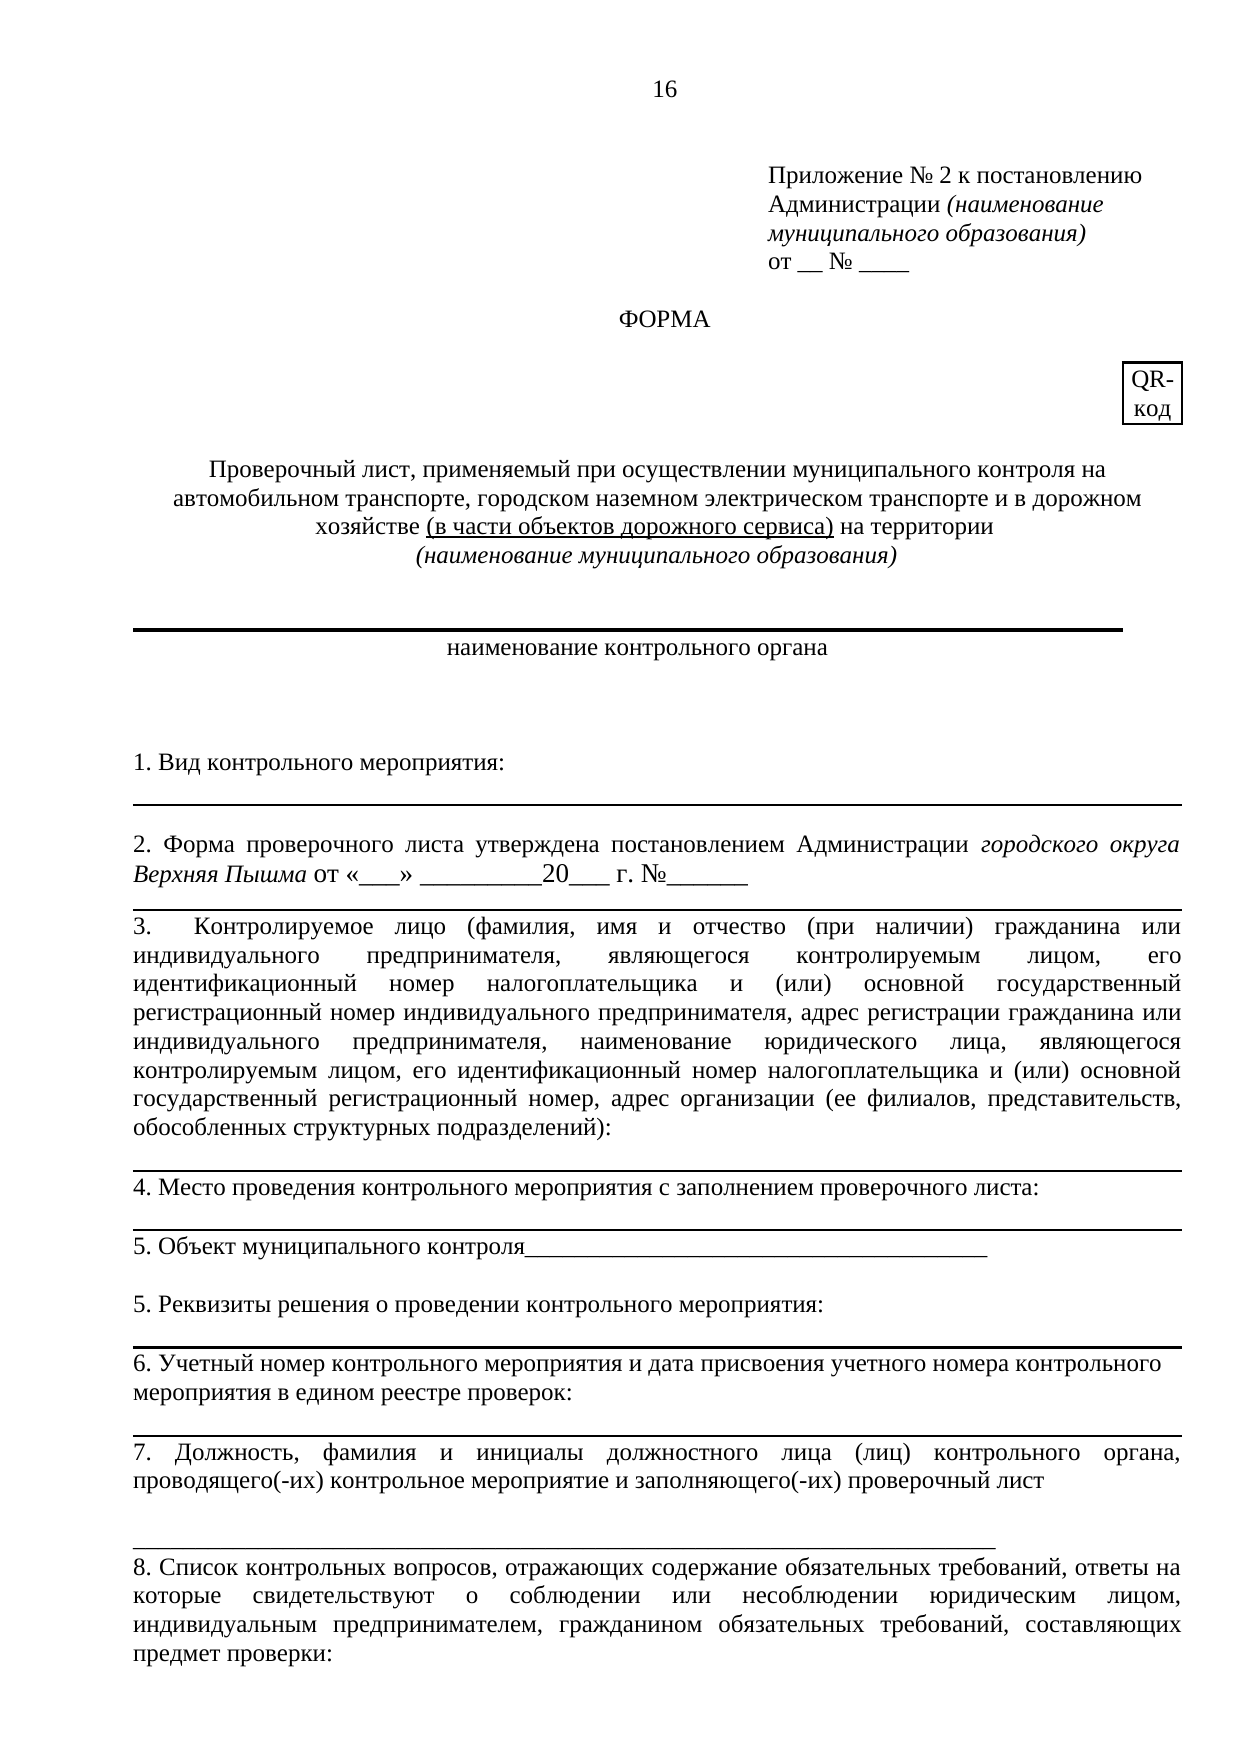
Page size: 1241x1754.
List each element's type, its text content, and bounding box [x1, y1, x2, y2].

table_cell 8. Список контрольных вопросов, отражающих содержание обязательных требований, ответы на которые свидетельствуют о соблюдении или несоблюдении юридическим лицом, индивидуальным предпринимателем, гражданином обязательных требований, составляющих предмет проверки: [133, 1552, 1182, 1667]
table_cell [133, 569, 1123, 628]
table_cell 2. Форма проверочного листа утверждена постановлением Администрации городского округа Верхняя Пышма от «___» _________20___ г. №______ [133, 806, 1182, 909]
table_header QR-код [1124, 364, 1181, 423]
table_cell [1123, 1260, 1182, 1289]
table_cell [133, 423, 1182, 454]
table_cell [133, 1260, 1123, 1289]
table_cell Проверочный лист, применяемый при осуществлении муниципального контроля на автомобильном транспорте, городском наземном электрическом транспорте и в дорожном хозяйстве (в части объектов дорожного сервиса) на территории (наименование муниципального образования) [133, 454, 1182, 569]
table_cell [133, 1318, 1182, 1346]
table_cell [1123, 1231, 1182, 1260]
text от __ № ____ [768, 246, 1181, 275]
text ФОРМА [148, 304, 1181, 333]
table_cell 6. Учетный номер контрольного мероприятия и дата присвоения учетного номера контрольного мероприятия в едином реестре проверок: [133, 1349, 1182, 1406]
table_cell [133, 775, 1182, 804]
table_cell 3. Контролируемое лицо (фамилия, имя и отчество (при наличии) гражданина или индивидуального предпринимателя, являющегося контролируемым лицом, его идентификационный номер налогоплательщика и (или) основной государственный регистрационный номер индивидуального предпринимателя, адрес регистрации гражданина или индивидуального предпринимателя, наименование юридического лица, являющегося контролируемым лицом, его идентификационный номер налогоплательщика и (или) основной государственный регистрационный номер, адрес организации (ее филиалов, представительств, обособленных структурных подразделений): [133, 911, 1182, 1141]
table_cell [133, 392, 1122, 423]
table_cell [1123, 747, 1182, 775]
table_cell наименование контрольного органа [133, 632, 1123, 718]
table_cell [133, 1406, 1182, 1435]
table_cell [1123, 1494, 1182, 1552]
table_cell [133, 718, 1182, 747]
table_cell 5. Объект муниципального контроля_____________________________________ [133, 1231, 1123, 1260]
table_cell [133, 1201, 1182, 1229]
table_cell _____________________________________________________________________ [133, 1494, 1123, 1552]
table_cell 4. Место проведения контрольного мероприятия с заполнением проверочного листа: [133, 1172, 1182, 1201]
table_cell [133, 1141, 1182, 1170]
table_cell 7. Должность, фамилия и инициалы должностного лица (лиц) контрольного органа, проводящего(-их) контрольное мероприятие и заполняющего(-их) проверочный лист [133, 1437, 1182, 1494]
table_header [133, 361, 1122, 392]
text Приложение № 2 к постановлению Администрации (наименование муниципального образования) [768, 160, 1181, 246]
table_cell 5. Реквизиты решения о проведении контрольного мероприятия: [133, 1289, 1182, 1318]
table_cell [1123, 569, 1182, 718]
table_cell 1. Вид контрольного мероприятия: [133, 747, 1123, 775]
